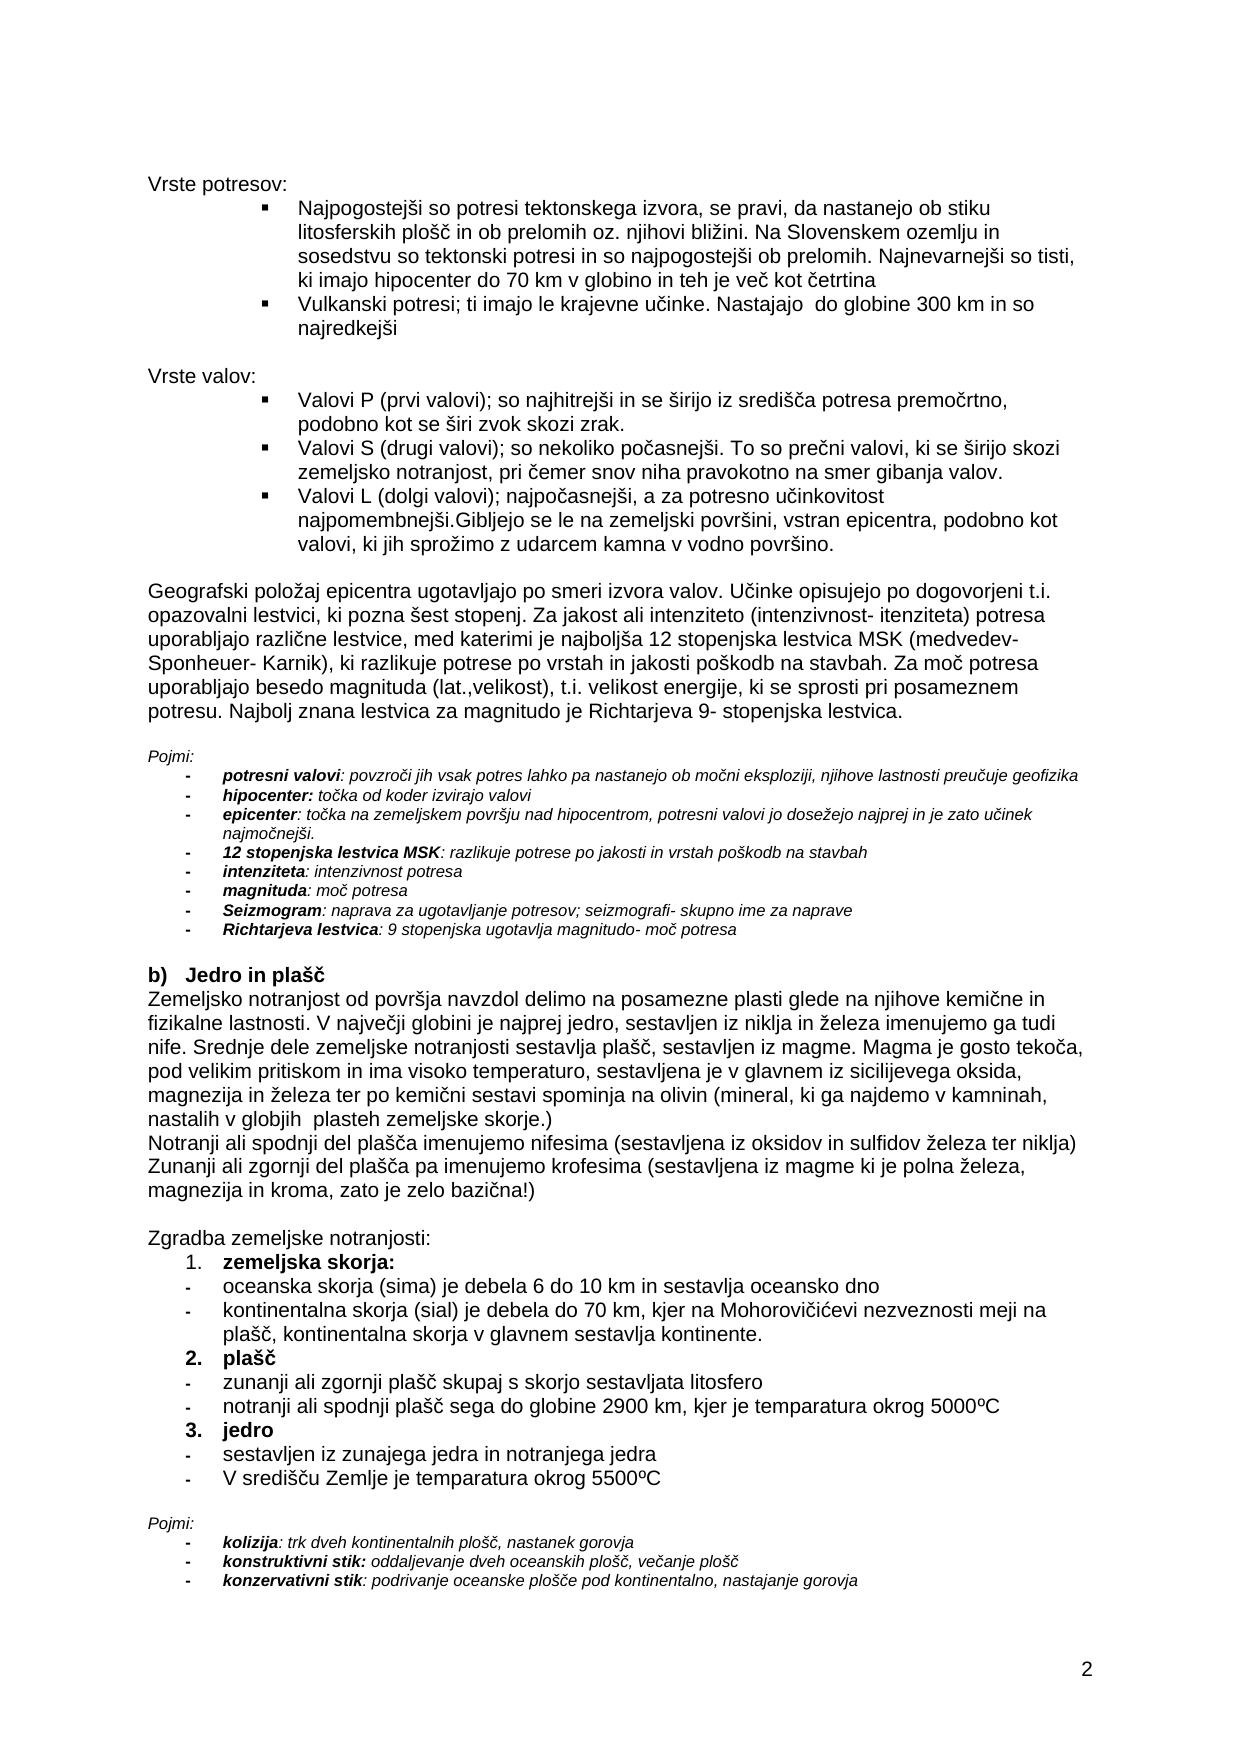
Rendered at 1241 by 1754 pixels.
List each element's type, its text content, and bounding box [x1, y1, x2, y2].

subtitle Seizmogram: naprava za ugotavljanje potresov; seizmografi- skupno ime za naprave [185, 900, 1093, 919]
subtitle Vulkanski potresi; ti imajo le krajevne učinke. Nastajajo do globine 300 km in so najredkejši [260, 291, 1093, 339]
list konstruktivni stik: oddaljevanje dveh oceanskih plošč, večanje plošč [185, 1552, 1093, 1571]
subtitle Valovi S (drugi valovi); so nekoliko počasnejši. To so prečni valovi, ki se širijo skozi zemeljsko notranjost, pri čemer snov niha pravokotno na smer gibanja valov. [260, 435, 1093, 483]
subtitle Geografski položaj epicentra ugotavljajo po smeri izvora valov. Učinke opisujejo po dogovorjeni t.i. opazovalni lestvici, ki pozna šest stopenj. Za jakost ali intenziteto (intenzivnost- itenziteta) potresa uporabljajo različne lestvice, med katerimi je najboljša 12 stopenjska lestvica MSK (medvedev-Sponheuer- Karnik), ki razlikuje potrese po vrstah in jakosti poškodb na stavbah. Za moč potresa uporabljajo besedo magnituda (lat.,velikost), t.i. velikost energije, ki se sprosti pri posameznem potresu. Najbolj znana lestvica za magnitudo je Richtarjeva 9- stopenjska lestvica. [148, 579, 1093, 723]
text Zgradba zemeljske notranjosti: [148, 1226, 1093, 1250]
list zemeljska skorja: [185, 1250, 1093, 1274]
subtitle Pojmi: [148, 747, 1093, 766]
subtitle magnituda: moč potresa [185, 881, 1093, 900]
list sestavljen iz zunajega jedra in notranjega jedra [185, 1442, 1093, 1466]
list notranji ali spodnji plašč sega do globine 2900 km, kjer je temparatura okrog 5000ºC [185, 1394, 1093, 1418]
text Zemeljsko notranjost od površja navzdol delimo na posamezne plasti glede na njihove kemične in fizikalne lastnosti. V največji globini je najprej jedro, sestavljen iz niklja in železa imenujemo ga tudi nife. Srednje dele zemeljske notranjosti sestavlja plašč, sestavljen iz magme. Magma je gosto tekoča, pod velikim pritiskom in ima visoko temperaturo, sestavljena je v glavnem iz sicilijevega oksida, magnezija in železa ter po kemični sestavi spominja na olivin (mineral, ki ga najdemo v kamninah, nastalih v globjih plasteh zemeljske skorje.) [148, 987, 1093, 1130]
subtitle Najpogostejši so potresi tektonskega izvora, se pravi, da nastanejo ob stiku litosferskih plošč in ob prelomih oz. njihovi bližini. Na Slovenskem ozemlju in sosedstvu so tektonski potresi in so najpogostejši ob prelomih. Najnevarnejši so tisti, ki imajo hipocenter do 70 km v globino in teh je več kot četrtina [260, 196, 1093, 291]
subtitle Vrste valov: [148, 363, 1093, 387]
list jedro [185, 1418, 1093, 1442]
list konzervativni stik: podrivanje oceanske plošče pod kontinentalno, nastajanje gorovja [185, 1571, 1093, 1590]
list plašč [185, 1346, 1093, 1370]
subtitle Jedro in plašč [148, 963, 1093, 987]
subtitle Valovi L (dolgi valovi); najpočasnejši, a za potresno učinkovitost najpomembnejši.Gibljejo se le na zemeljski površini, vstran epicentra, podobno kot valovi, ki jih sprožimo z udarcem kamna v vodno površino. [260, 483, 1093, 555]
list kontinentalna skorja (sial) je debela do 70 km, kjer na Mohorovičićevi nezveznosti meji na plašč, kontinentalna skorja v glavnem sestavlja kontinente. [185, 1298, 1093, 1346]
text Zunanji ali zgornji del plašča pa imenujemo krofesima (sestavljena iz magme ki je polna železa, magnezija in kroma, zato je zelo bazična!) [148, 1154, 1093, 1202]
subtitle intenziteta: intenzivnost potresa [185, 862, 1093, 881]
list oceanska skorja (sima) je debela 6 do 10 km in sestavlja oceansko dno [185, 1274, 1093, 1298]
text Notranji ali spodnji del plašča imenujemo nifesima (sestavljena iz oksidov in sulfidov železa ter niklja) [148, 1130, 1093, 1154]
subtitle 12 stopenjska lestvica MSK: razlikuje potrese po jakosti in vrstah poškodb na stavbah [185, 843, 1093, 862]
text Pojmi: [148, 1514, 1093, 1533]
subtitle potresni valovi: povzroči jih vsak potres lahko pa nastanejo ob močni eksploziji, njihove lastnosti preučuje geofizika [185, 766, 1093, 785]
list V središču Zemlje je temparatura okrog 5500ºC [185, 1466, 1093, 1490]
text Vrste potresov: [148, 172, 1093, 196]
subtitle hipocenter: točka od koder izvirajo valovi [185, 785, 1093, 804]
subtitle Valovi P (prvi valovi); so najhitrejši in se širijo iz središča potresa premočrtno, podobno kot se širi zvok skozi zrak. [260, 387, 1093, 435]
subtitle Richtarjeva lestvica: 9 stopenjska ugotavlja magnitudo- moč potresa [185, 919, 1093, 939]
list zunanji ali zgornji plašč skupaj s skorjo sestavljata litosfero [185, 1370, 1093, 1394]
list kolizija: trk dveh kontinentalnih plošč, nastanek gorovja [185, 1533, 1093, 1552]
subtitle epicenter: točka na zemeljskem površju nad hipocentrom, potresni valovi jo dosežejo najprej in je zato učinek najmočnejši. [185, 804, 1093, 843]
